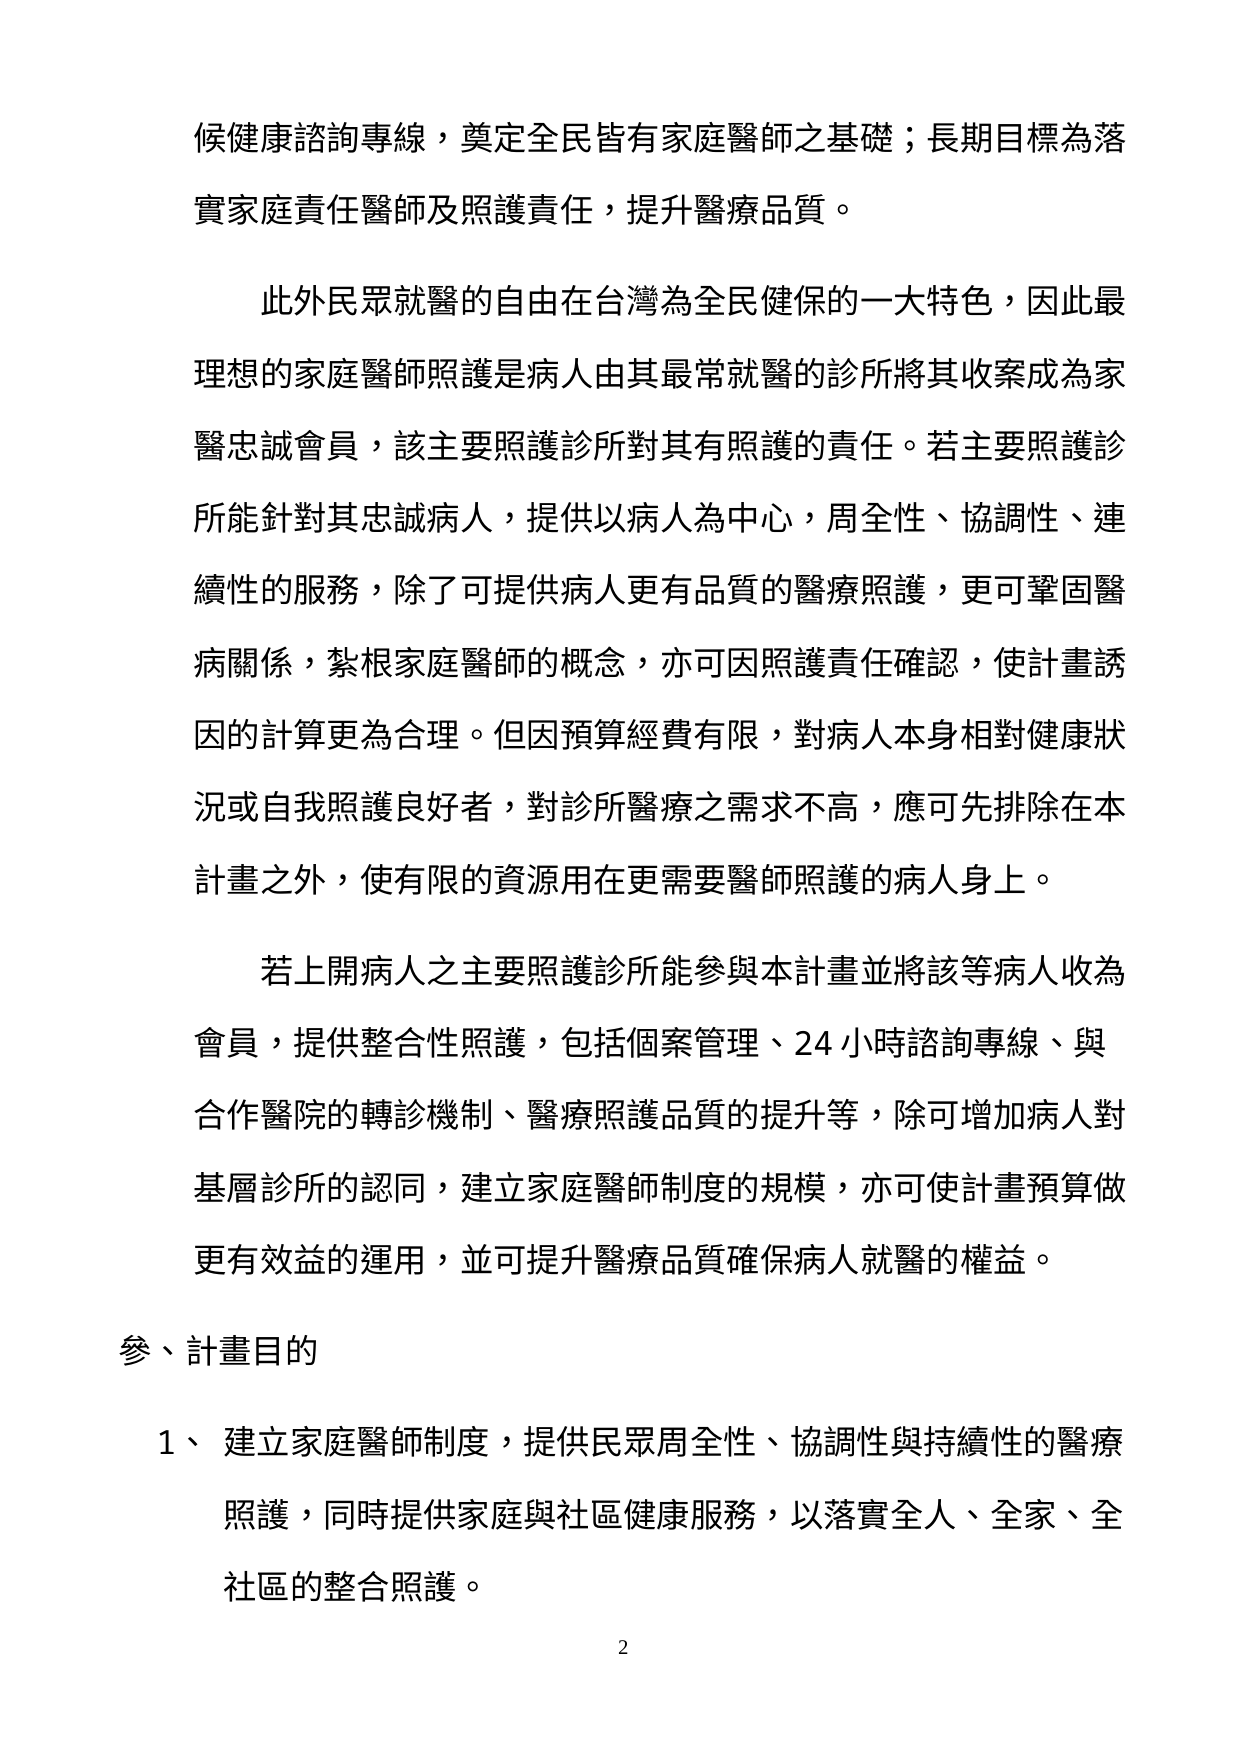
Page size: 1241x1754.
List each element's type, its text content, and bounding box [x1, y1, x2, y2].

list 計畫目的 [118, 1325, 1128, 1373]
text 此外民眾就醫的自由在台灣為全民健保的一大特色，因此最理想的家庭醫師照護是病人由其最常就醫的診所將其收案成為家醫忠誠會員，該主要照護診所對其有照護的責任。若主要照護診所能針對其忠誠病人，提供以病人為中心，周全性、協調性、連續性的服務，除了可提供病人更有品質的醫療照護，更可鞏固醫病關係，紮根家庭醫師的概念，亦可因照護責任確認，使計畫誘因的計算更為合理。但因預算經費有限，對病人本身相對健康狀況或自我照護良好者，對診所醫療之需求不高，應可先排除在本計畫之外，使有限的資源用在更需要醫師照護的病人身上。 [193, 275, 1128, 902]
text 全民健康保險保險人(以下稱保險人)自92年3月10日起實施「全民健康保險家庭醫師整合性照護制度試辦計畫」，實施迄今已轉型朝向鼓勵社區醫療群選擇以會員照護成效之支付方案。短期目標期待建立個別化照護管理、平行和垂直轉診機制、全天候健康諮詢專線，奠定全民皆有家庭醫師之基礎；長期目標為落實家庭責任醫師及照護責任，提升醫療品質。 [193, 112, 1128, 232]
list 建立家庭醫師制度，提供民眾周全性、協調性與持續性的醫療照護，同時提供家庭與社區健康服務，以落實全人、全家、全社區的整合照護。 [156, 1416, 1128, 1609]
text 若上開病人之主要照護診所能參與本計畫並將該等病人收為會員，提供整合性照護，包括個案管理、24小時諮詢專線、與合作醫院的轉診機制、醫療照護品質的提升等，除可增加病人對基層診所的認同，建立家庭醫師制度的規模，亦可使計畫預算做更有效益的運用，並可提升醫療品質確保病人就醫的權益。 [193, 944, 1128, 1282]
